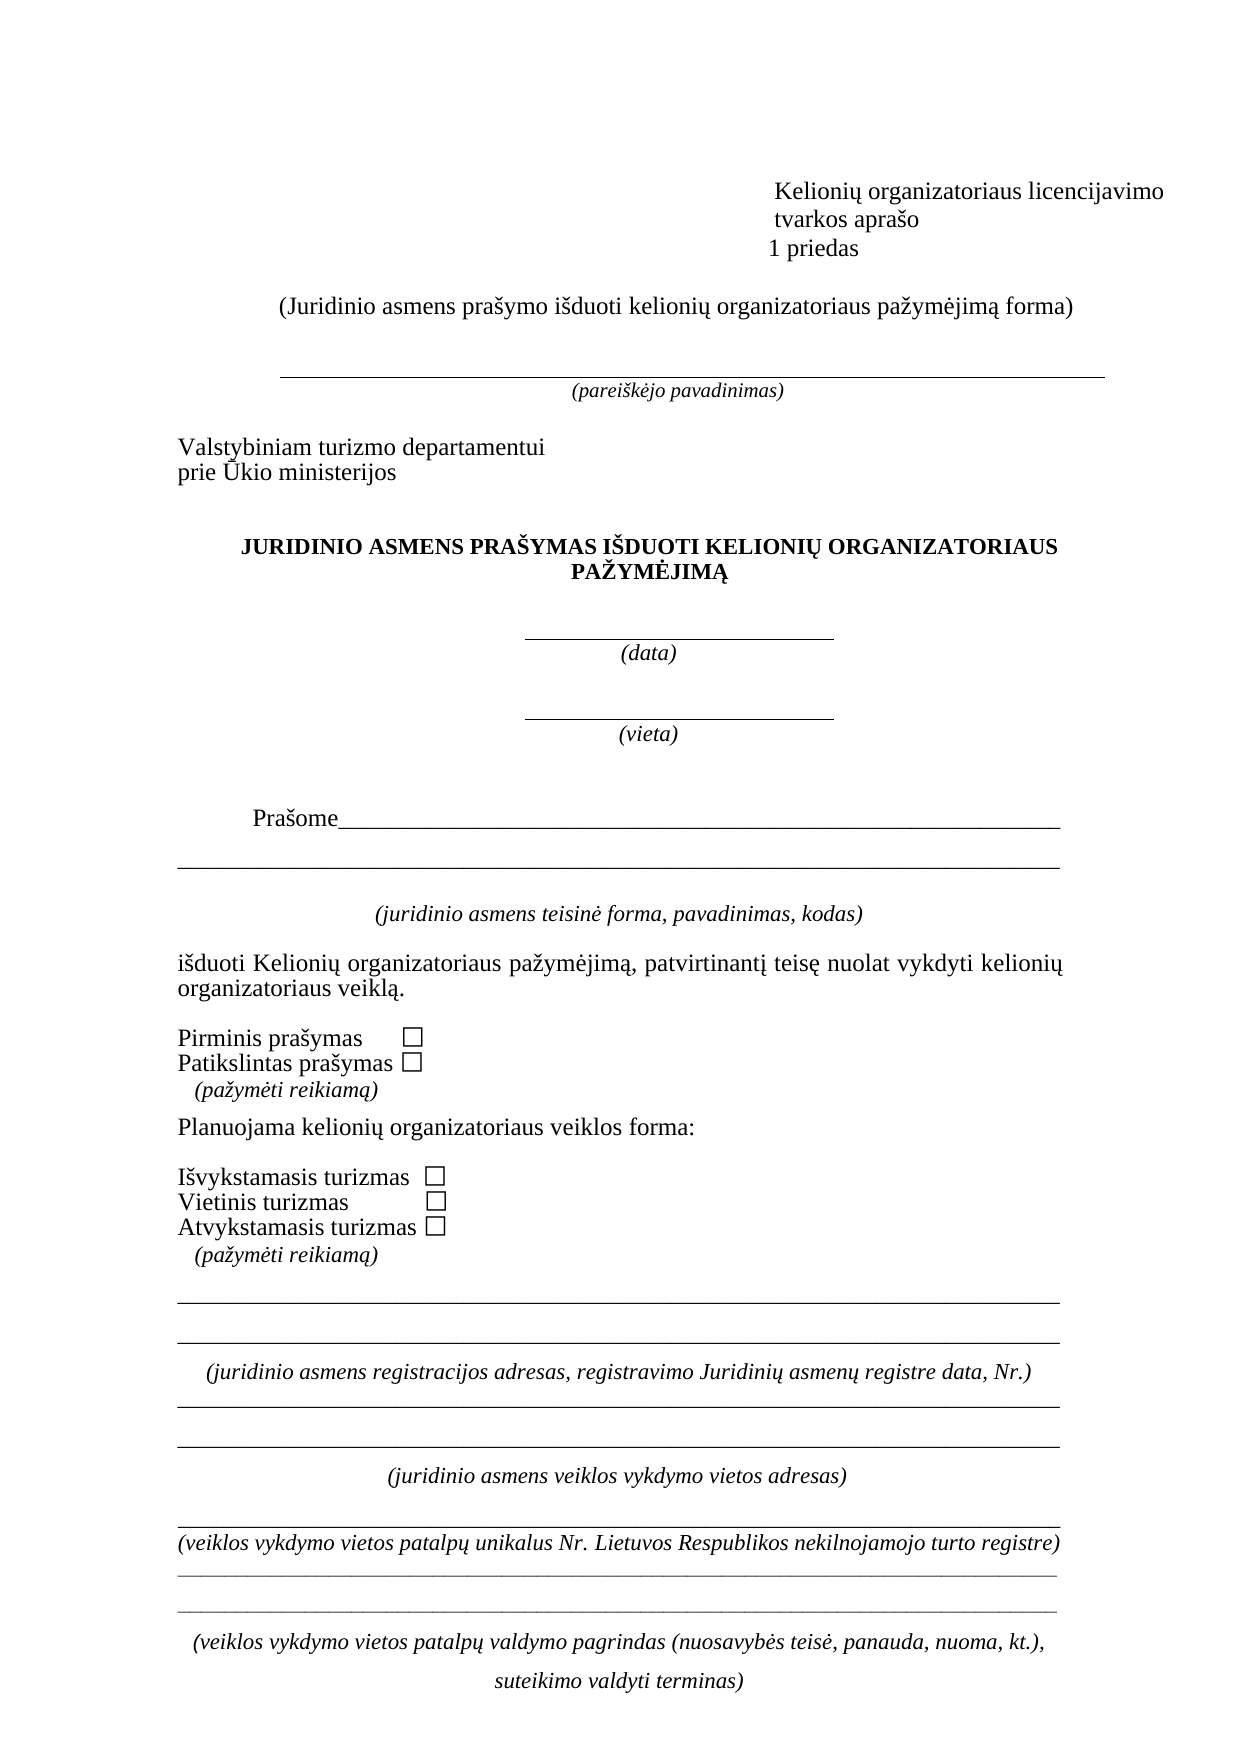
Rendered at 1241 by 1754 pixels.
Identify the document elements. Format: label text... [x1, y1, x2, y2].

text Patikslintas prašymas ⬜ [177, 1051, 1063, 1076]
text Prašome____________________________________________________________________________________________________________________________________________ [177, 803, 1063, 871]
text Planuojama kelionių organizatoriaus veiklos forma: [177, 1116, 1063, 1141]
text prie Ūkio ministerijos [177, 461, 1063, 486]
text Vietinis turizmas ⬜ [177, 1191, 1063, 1216]
text __________________________________________________________________________________________________________________________________________________________ [177, 1384, 1063, 1450]
text tvarkos aprašo [768, 204, 1181, 233]
text (pažymėti reikiamą) [177, 1241, 1063, 1267]
text Atvykstamasis turizmas ⬜ [177, 1216, 1063, 1241]
table_header [525, 610, 834, 638]
table_cell [525, 666, 834, 690]
text Valstybiniam turizmo departamentui [177, 436, 1063, 461]
text (juridinio asmens registracijos adresas, registravimo Juridinių asmenų registre data, Nr.) [177, 1359, 1063, 1384]
text (pažymėti reikiamą) [177, 1076, 1063, 1103]
text JURIDINIO ASMENS PRAŠYMAS IŠDUOTI KELIONIŲ ORGANIZATORIAUS PAŽYMĖJIMĄ [177, 535, 1122, 585]
text _____________________________________________________________________________(veiklos vykdymo vietos patalpų unikalus Nr. Lietuvos Respublikos nekilnojamojo turto registre) [177, 1505, 1063, 1555]
table_cell [525, 690, 834, 719]
text (pareiškėjo pavadinimas) [177, 378, 1181, 409]
text (juridinio asmens veiklos vykdymo vietos adresas) [177, 1463, 1063, 1488]
text (Juridinio asmens prašymo išduoti kelionių organizatoriaus pažymėjimą forma) [177, 291, 1181, 319]
table_header [280, 348, 1105, 377]
text Pirminis prašymas ⬜ [177, 1026, 1063, 1051]
text išduoti Kelionių organizatoriaus pažymėjimą, patvirtinantį teisę nuolat vykdyti kelionių organizatoriaus veiklą. [177, 951, 1063, 1001]
text Kelionių organizatoriaus licencijavimo [768, 176, 1181, 204]
table_cell (vieta) [525, 720, 834, 753]
text __________________________________________________________________________________________________________________________________________________________ [177, 1280, 1063, 1346]
text ________________________________________________________________________________________________________________________________________________________(veiklos vykdymo vietos patalpų valdymo pagrindas (nuosavybės teisė, panauda, nuoma, kt.), suteikimo valdyti terminas) [177, 1555, 1063, 1694]
table_cell (data) [525, 640, 834, 666]
text 1 priedas [768, 233, 1181, 262]
text (juridinio asmens teisinė forma, pavadinimas, kodas) [177, 901, 1063, 926]
text Išvykstamasis turizmas ⬜ [177, 1166, 1063, 1191]
